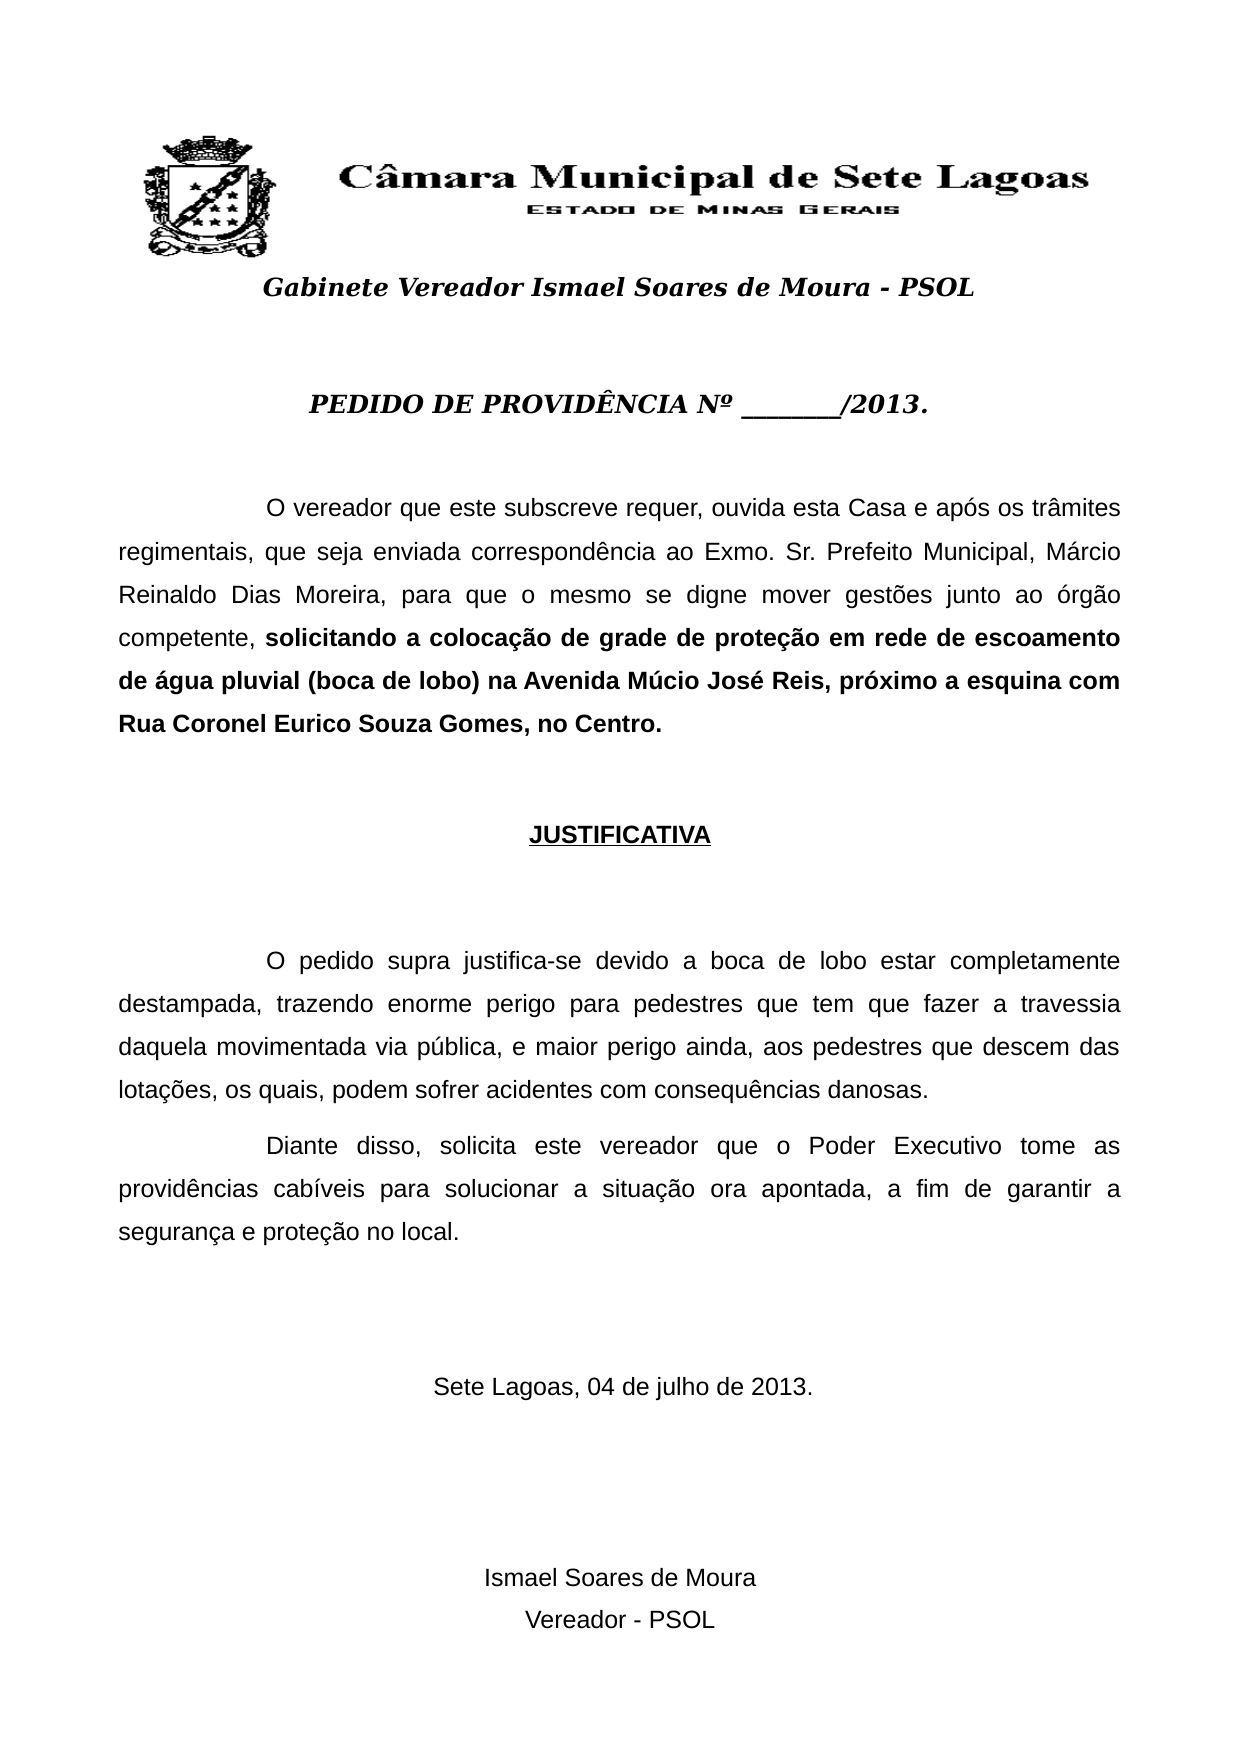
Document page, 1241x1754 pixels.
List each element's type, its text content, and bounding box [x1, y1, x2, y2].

text Ismael Soares de Moura [118, 1563, 1122, 1592]
picture [133, 125, 1106, 266]
text PEDIDO DE PROVIDÊNCIA Nº ________/2013. [118, 390, 1122, 420]
text O pedido supra justifica-se devido a boca de lobo estar completamente destampada, trazendo enorme perigo para pedestres que tem que fazer a travessia daquela movimentada via pública, e maior perigo ainda, aos pedestres que descem das lotações, os quais, podem sofrer acidentes com consequências danosas. [118, 946, 1122, 1104]
text Diante disso, solicita este vereador que o Poder Executivo tome as providências cabíveis para solucionar a situação ora apontada, a fim de garantir a segurança e proteção no local. [118, 1131, 1122, 1246]
text JUSTIFICATIVA [118, 820, 1122, 849]
text Vereador - PSOL [118, 1604, 1122, 1633]
text Sete Lagoas, 04 de julho de 2013. [118, 1371, 1122, 1400]
text O vereador que este subscreve requer, ouvida esta Casa e após os trâmites regimentais, que seja enviada correspondência ao Exmo. Sr. Prefeito Municipal, Márcio Reinaldo Dias Moreira, para que o mesmo se digne mover gestões junto ao órgão competente, solicitando a colocação de grade de proteção em rede de escoamento de água pluvial (boca de lobo) na Avenida Múcio José Reis, próximo a esquina com Rua Coronel Eurico Souza Gomes, no Centro. [118, 491, 1122, 738]
text Gabinete Vereador Ismael Soares de Moura - PSOL [118, 273, 1122, 302]
